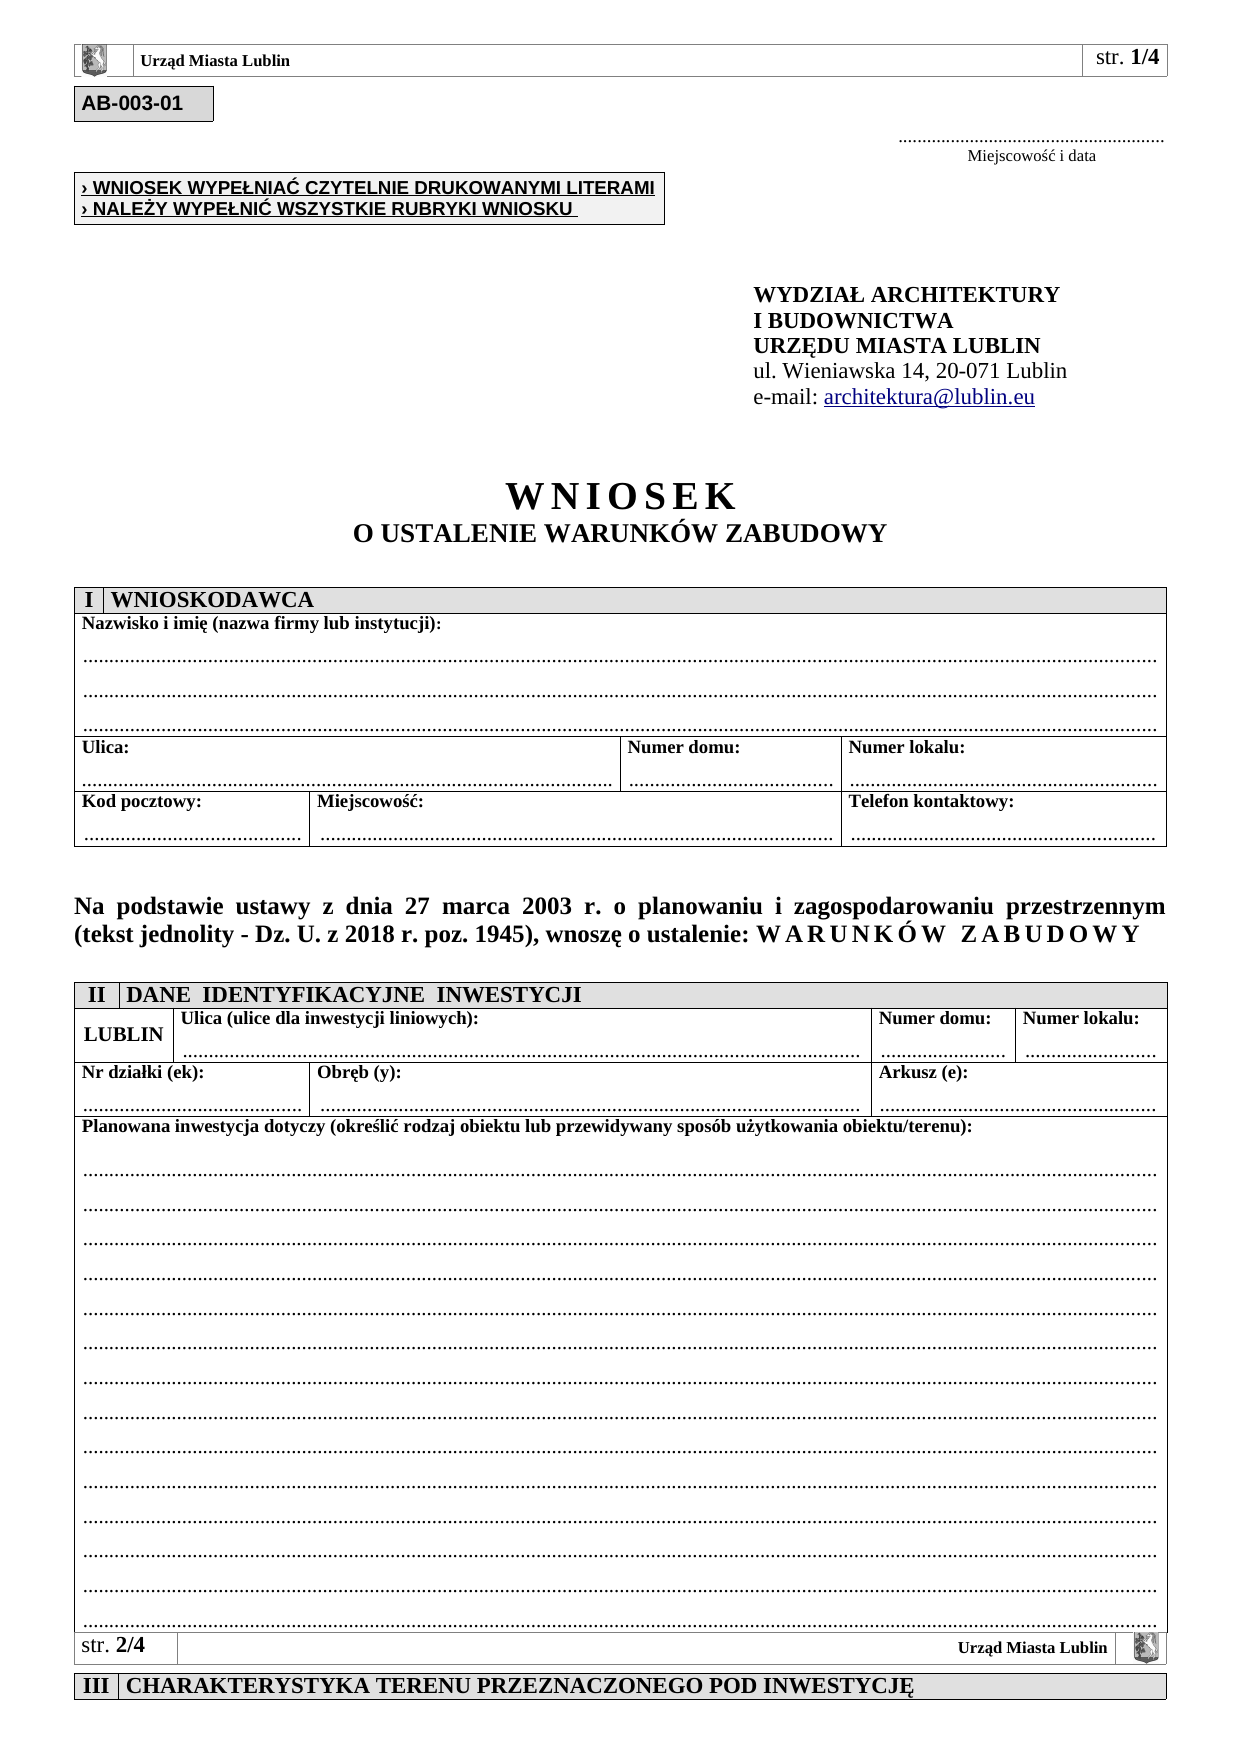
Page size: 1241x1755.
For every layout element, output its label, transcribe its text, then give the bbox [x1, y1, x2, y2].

table_header III [75, 1674, 118, 1699]
table_header CHARAKTERYSTYKA TERENU PRZEZNACZONEGO POD INWESTYCJĘ [119, 1674, 1166, 1699]
text Na podstawie ustawy z dnia 27 marca 2003 r. o planowaniu i zagospodarowaniu przestrzennym (tekst jednolity - Dz. U. z 2018 r. poz. 1945), wnoszę o ustalenie: WARUNKÓW ZABUDOWY [74, 869, 1166, 947]
table_header Urząd Miasta Lublin [134, 45, 1082, 76]
table_header WNIOSKODAWCA [104, 588, 1166, 613]
table_header DANE IDENTYFIKACYJNE INWESTYCJI [120, 983, 1167, 1008]
table_header str. 1/4 [1083, 45, 1167, 76]
table_cell Telefon kontaktowy: [842, 792, 1166, 846]
table_header Urząd Miasta Lublin [178, 1633, 1115, 1664]
text WYDZIAŁ ARCHITEKTURY [753, 263, 1166, 308]
picture [1133, 1632, 1159, 1664]
table_cell Nr działki (ek): [75, 1063, 309, 1116]
table_header AB-003-01 [75, 87, 213, 121]
table_cell Obręb (y): [310, 1063, 871, 1116]
table_cell Numer lokalu: [1016, 1009, 1167, 1062]
table_header [1159, 1633, 1166, 1664]
table_cell Numer domu: [872, 1009, 1015, 1062]
table_cell Miejscowość: [310, 792, 841, 846]
table_cell Planowana inwestycja dotyczy (określić rodzaj obiektu lub przewidywany sposób użytkowania obiektu/terenu): [75, 1117, 1167, 1632]
table_header [107, 45, 133, 76]
picture [81, 44, 107, 77]
table_header str. 2/4 [75, 1633, 177, 1664]
table_header › WNIOSEK WYPEŁNIAĆ CZYTELNIE DRUKOWANYMI LITERAMI › NALEŻY WYPEŁNIĆ WSZYSTKIE RUBRYKI WNIOSKU [75, 173, 664, 224]
table_cell Numer lokalu: [842, 737, 1166, 791]
table_header [1116, 1633, 1133, 1664]
table_cell LUBLIN [75, 1009, 173, 1062]
subtitle WNIOSEK [74, 474, 1166, 518]
subtitle O USTALENIE WARUNKÓW ZABUDOWY [74, 518, 1166, 548]
table_header I [75, 588, 103, 613]
text URZĘDU MIASTA LUBLIN ul. Wieniawska 14, 20-071 Lublin e-mail: architektura@lublin.eu [753, 333, 1166, 409]
table_cell Nazwisko i imię (nazwa firmy lub instytucji): [75, 614, 1166, 736]
table_cell Ulica: [75, 737, 620, 791]
text I BUDOWNICTWA [753, 308, 1166, 333]
table_cell Arkusz (e): [872, 1063, 1167, 1116]
table_cell Numer domu: [621, 737, 841, 791]
table_header [75, 45, 81, 76]
table_cell Ulica (ulice dla inwestycji liniowych): [174, 1009, 871, 1062]
table_cell Kod pocztowy: [75, 792, 309, 846]
table_header II [75, 983, 119, 1008]
text Miejscowość i data [897, 146, 1166, 165]
